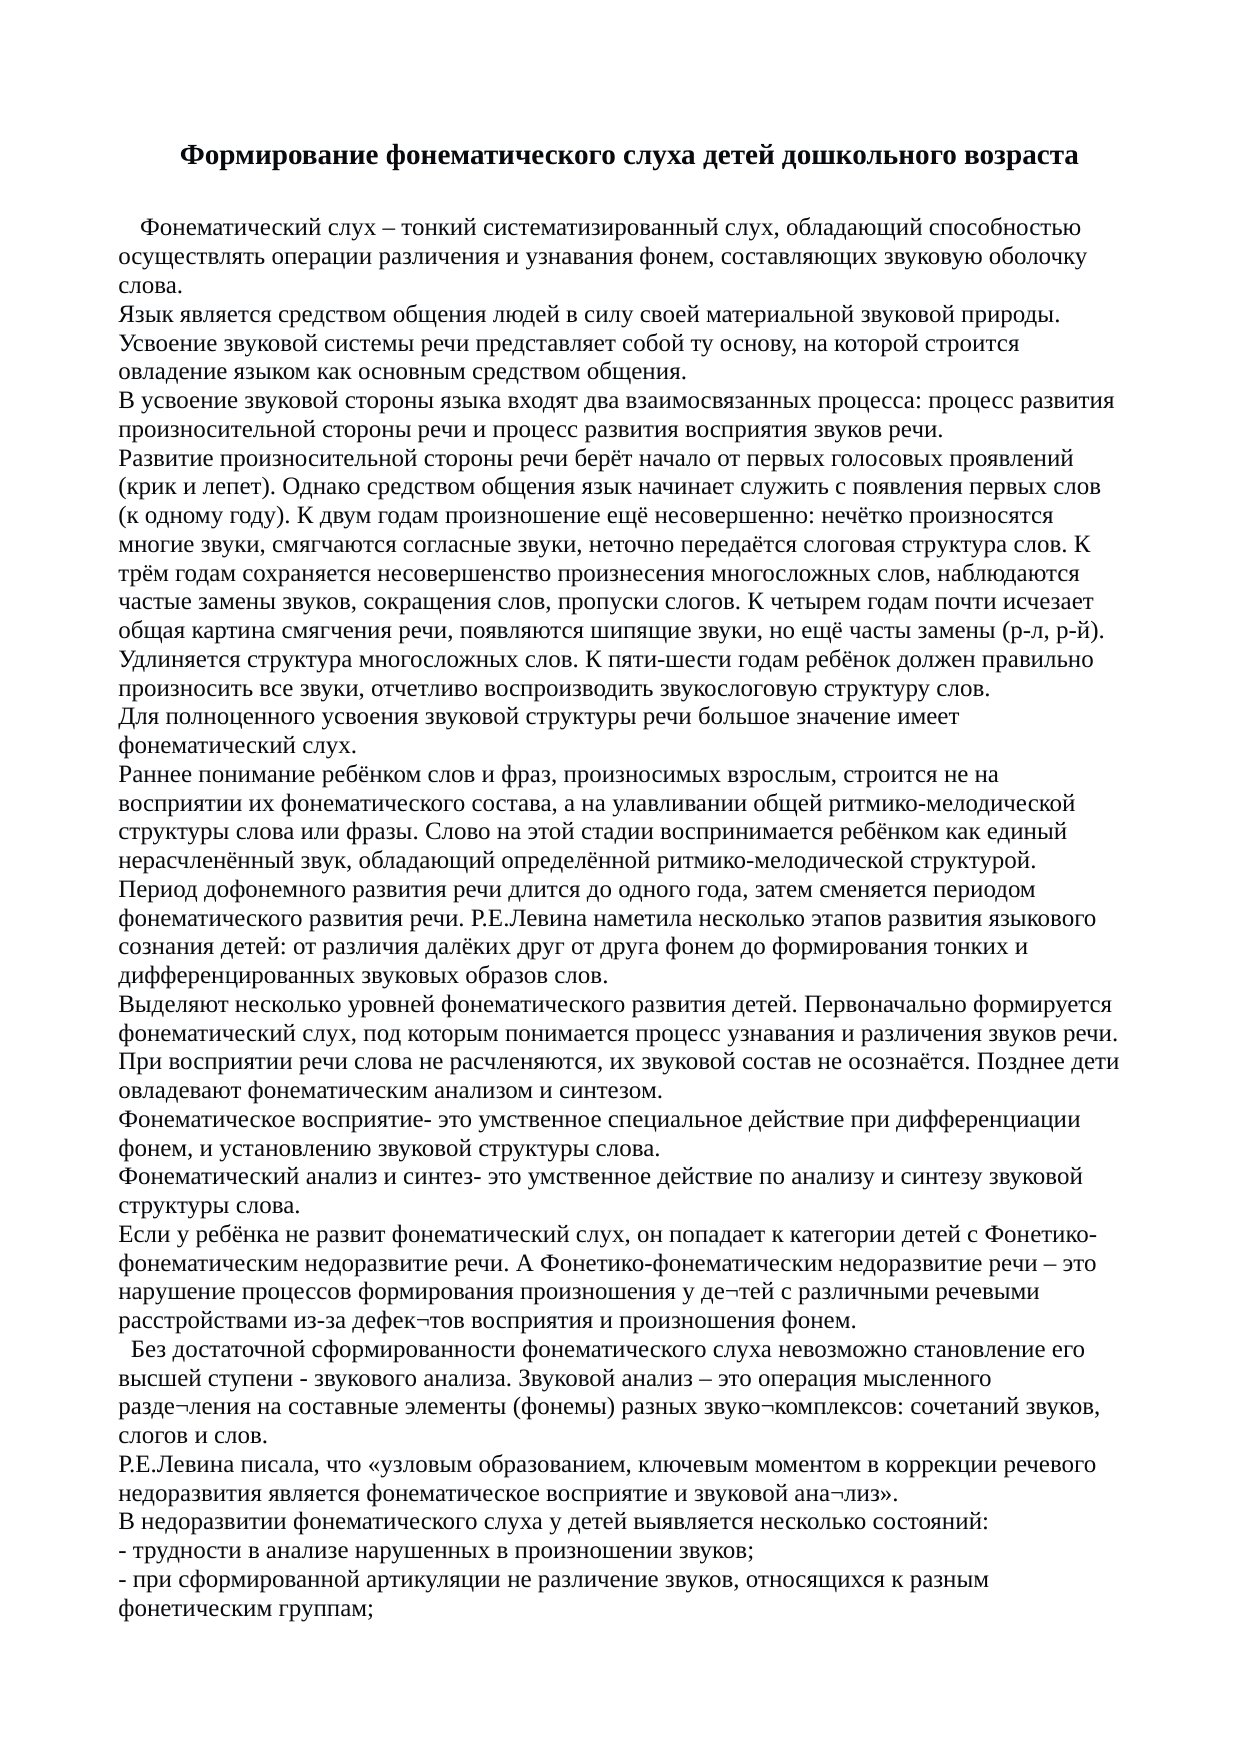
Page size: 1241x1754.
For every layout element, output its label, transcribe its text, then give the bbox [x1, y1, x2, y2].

text Фонематический слух – тонкий систематизированный слух, обладающий способностью осуществлять операции различения и узнавания фонем, составляющих звуковую оболочку слова. Язык является средством общения людей в силу своей материальной звуковой природы. Усвоение звуковой системы речи представляет собой ту основу, на которой строится овладение языком как основным средством общения. В усвоение звуковой стороны языка входят два взаимосвязанных процесса: процесс развития произносительной стороны речи и процесс развития восприятия звуков речи. Развитие произносительной стороны речи берёт начало от первых голосовых проявлений (крик и лепет). Однако средством общения язык начинает служить с появления первых слов (к одному году). К двум годам произношение ещё несовершенно: нечётко произносятся многие звуки, смягчаются согласные звуки, неточно передаётся слоговая структура слов. К трём годам сохраняется несовершенство произнесения многосложных слов, наблюдаются частые замены звуков, сокращения слов, пропуски слогов. К четырем годам почти исчезает общая картина смягчения речи, появляются шипящие звуки, но ещё часты замены (р-л, р-й). Удлиняется структура многосложных слов. К пяти-шести годам ребёнок должен правильно произносить все звуки, отчетливо воспроизводить звукослоговую структуру слов. Для полноценного усвоения звуковой структуры речи большое значение имеет фонематический слух. Раннее понимание ребёнком слов и фраз, произносимых взрослым, строится не на восприятии их фонематического состава, а на улавливании общей ритмико-мелодической структуры слова или фразы. Слово на этой стадии воспринимается ребёнком как единый нерасчленённый звук, обладающий определённой ритмико-мелодической структурой. Период дофонемного развития речи длится до одного года, затем сменяется периодом фонематического развития речи. Р.Е.Левина наметила несколько этапов развития языкового сознания детей: от различия далёких друг от друга фонем до формирования тонких и дифференцированных звуковых образов слов. Выделяют несколько уровней фонематического развития детей. Первоначально формируется фонематический слух, под которым понимается процесс узнавания и различения звуков речи. При восприятии речи слова не расчленяются, их звуковой состав не осознаётся. Позднее дети овладевают фонематическим анализом и синтезом. Фонематическое восприятие- это умственное специальное действие при дифференциации фонем, и установлению звуковой структуры слова. Фонематический анализ и синтез- это умственное действие по анализу и синтезу звуковой структуры слова. Если у ребёнка не развит фонематический слух, он попадает к категории детей с Фонетико-фонематическим недоразвитие речи. А Фонетико-фонематическим недоразвитие речи – это нарушение процессов формирования произношения у де¬тей с различными речевыми расстройствами из-за дефек¬тов восприятия и произношения фонем. Без достаточной сформированности фонематического слуха невозможно становление его высшей ступени - звукового анализа. Звуковой анализ – это операция мысленного разде¬ления на составные элементы (фонемы) разных звуко¬комплексов: сочетаний звуков, слогов и слов. Р.Е.Левина писала, что «узловым образованием, ключевым моментом в коррекции речевого недоразвития является фонематическое восприятие и звуковой ана¬лиз». В недоразвитии фонематического слуха у детей выявляется несколько состояний: - трудности в анализе нарушенных в произношении звуков; - при сформированной артикуляции не различение звуков, относящихся к разным фонетическим группам; [118, 208, 1122, 1621]
text Формирование фонематического слуха детей дошкольного возраста [118, 137, 1122, 170]
